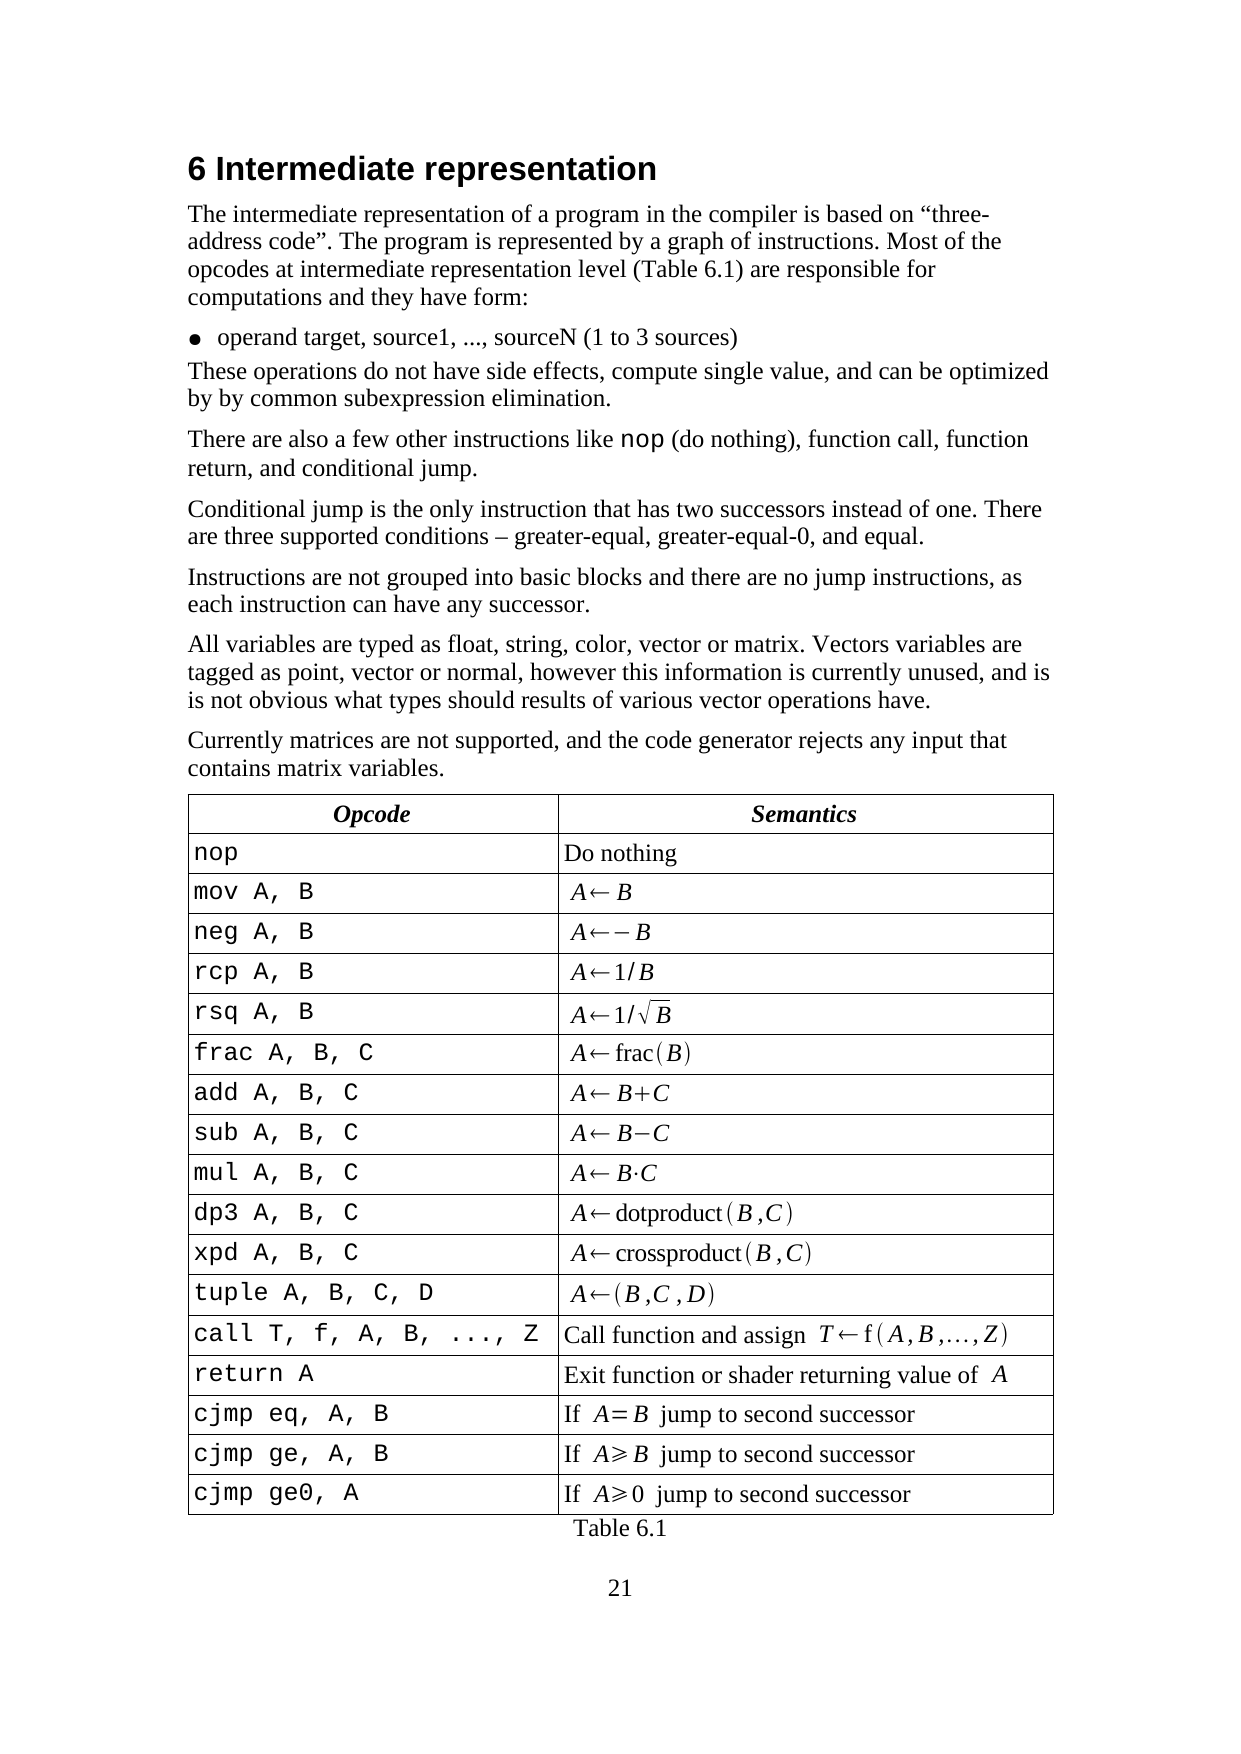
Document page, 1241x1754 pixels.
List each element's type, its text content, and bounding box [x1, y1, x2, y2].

table_cell return A [189, 1356, 558, 1395]
subtitle 6 Intermediate representation [187, 150, 1053, 187]
table_cell frac A, B, C [189, 1035, 558, 1074]
table_cell Do nothing [559, 834, 1053, 873]
table_cell nop [189, 834, 558, 873]
table_cell cjmp ge0, A [189, 1475, 558, 1514]
table_cell cjmp eq, A, B [189, 1396, 558, 1434]
table_cell [559, 994, 1053, 1034]
table_cell [559, 874, 1053, 913]
table_cell [559, 914, 1053, 953]
table_cell xpd A, B, C [189, 1235, 558, 1274]
table_cell rsq A, B [189, 994, 558, 1034]
list operand target, source1, ..., sourceN (1 to 3 sources) [187, 323, 1053, 351]
text Table 6.1 [187, 1514, 1053, 1542]
table_cell call T, f, A, B, ..., Z [189, 1316, 558, 1355]
table_cell If jump to second successor [559, 1396, 1053, 1434]
table_cell [559, 1275, 1053, 1315]
table_cell If jump to second successor [559, 1435, 1053, 1474]
table_cell add A, B, C [189, 1075, 558, 1114]
table_cell mul A, B, C [189, 1155, 558, 1194]
table_cell neg A, B [189, 914, 558, 953]
text The intermediate representation of a program in the compiler is based on “three-address code”. The program is represented by a graph of instructions. Most of the opcodes at intermediate representation level (Table 6.1) are responsible for computations and they have form: [187, 200, 1053, 311]
table_cell [559, 1195, 1053, 1234]
table_cell tuple A, B, C, D [189, 1275, 558, 1315]
table_header Semantics [559, 795, 1053, 833]
table_cell [559, 1075, 1053, 1114]
table_header Opcode [189, 795, 558, 833]
table_cell [559, 954, 1053, 993]
table_cell rcp A, B [189, 954, 558, 993]
table_cell If jump to second successor [559, 1475, 1053, 1514]
text Currently matrices are not supported, and the code generator rejects any input that contains matrix variables. [187, 726, 1053, 782]
text All variables are typed as float, string, color, vector or matrix. Vectors variables are tagged as point, vector or normal, however this information is currently unused, and is is not obvious what types should results of various vector operations have. [187, 631, 1053, 714]
text There are also a few other instructions like nop (do nothing), function call, function return, and conditional jump. [187, 425, 1053, 482]
text Instructions are not grouped into basic blocks and there are no jump instructions, as each instruction can have any successor. [187, 563, 1053, 618]
table_cell [559, 1235, 1053, 1274]
table_cell [559, 1035, 1053, 1074]
table_cell cjmp ge, A, B [189, 1435, 558, 1474]
table_cell dp3 A, B, C [189, 1195, 558, 1234]
table_cell sub A, B, C [189, 1115, 558, 1154]
table_cell [559, 1155, 1053, 1194]
text Conditional jump is the only instruction that has two successors instead of one. There are three supported conditions – greater-equal, greater-equal-0, and equal. [187, 495, 1053, 550]
table_cell [559, 1115, 1053, 1154]
table_cell mov A, B [189, 874, 558, 913]
table_cell Exit function or shader returning value of [559, 1356, 1053, 1395]
text These operations do not have side effects, compute single value, and can be optimized by by common subexpression elimination. [187, 357, 1053, 412]
table_cell Call function and assign [559, 1316, 1053, 1355]
